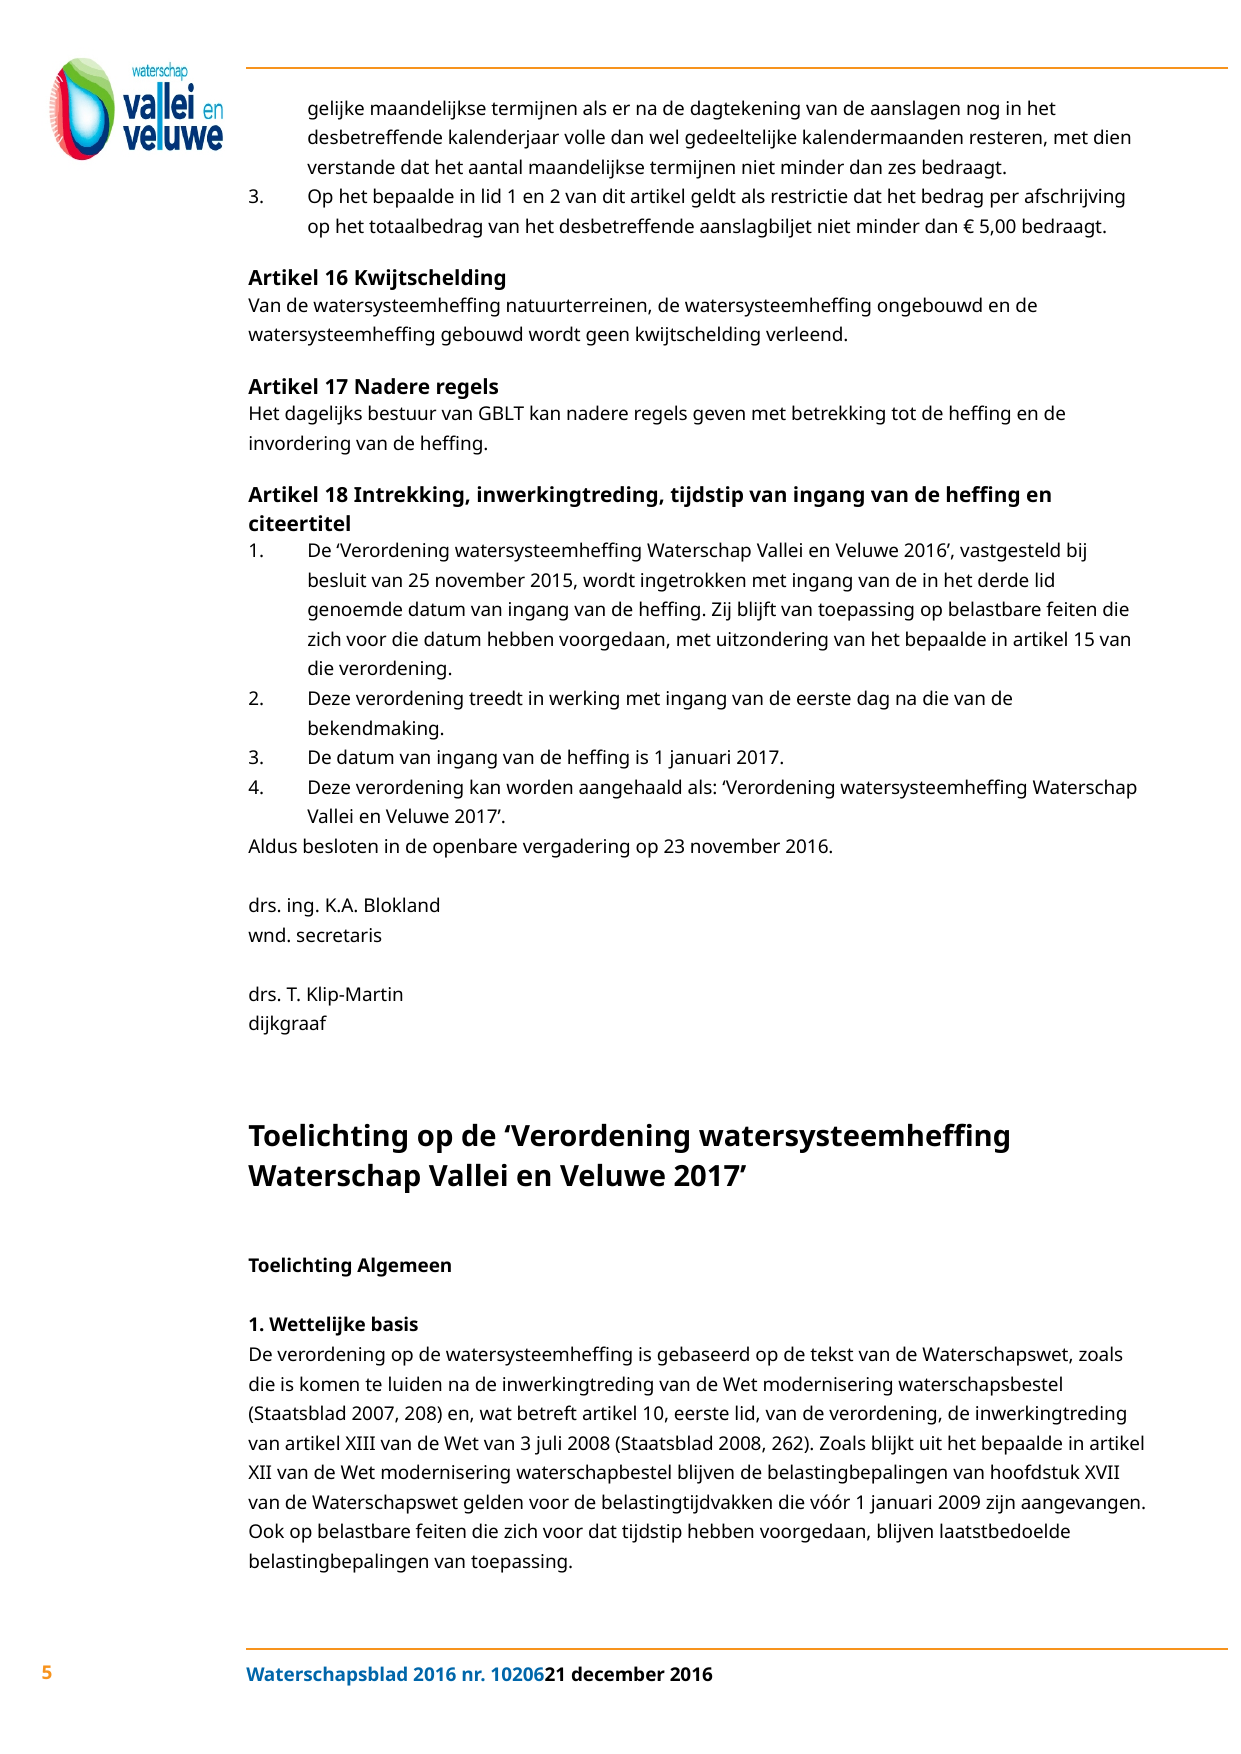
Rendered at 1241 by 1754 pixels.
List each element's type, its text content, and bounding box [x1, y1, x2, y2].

text Toelichting op de ‘Verordening watersysteemheffing Waterschap Vallei en Veluwe 2017’ [248, 1115, 1152, 1195]
text 1. Wettelijke basis [248, 1312, 1152, 1337]
list Deze verordening kan worden aangehaald als: ‘Verordening watersysteemheffing Waterschap Vallei en Veluwe 2017’. [248, 774, 1152, 829]
text Artikel 17 Nadere regels [248, 372, 1152, 400]
text Artikel 16 Kwijtschelding [248, 263, 1152, 292]
text Aldus besloten in de openbare vergadering op 23 november 2016. [248, 833, 1152, 859]
list De datum van ingang van de heffing is 1 januari 2017. [248, 744, 1152, 770]
text Van de watersysteemheffing natuurterreinen, de watersysteemheffing ongebouwd en de watersysteemheffing gebouwd wordt geen kwijtschelding verleend. [248, 292, 1152, 347]
list De ‘Verordening watersysteemheffing Waterschap Vallei en Veluwe 2016’, vastgesteld bij besluit van 25 november 2015, wordt ingetrokken met ingang van de in het derde lid genoemde datum van ingang van de heffing. Zij blijft van toepassing op belastbare feiten die zich voor die datum hebben voorgedaan, met uitzondering van het bepaalde in artikel 15 van die verordening. [248, 537, 1152, 681]
text Toelichting Algemeen [248, 1252, 1152, 1278]
text Het dagelijks bestuur van GBLT kan nadere regels geven met betrekking tot de heffing en de invordering van de heffing. [248, 400, 1152, 456]
list Deze verordening treedt in werking met ingang van de eerste dag na die van de bekendmaking. [248, 685, 1152, 741]
text De verordening op de watersysteemheffing is gebaseerd op de tekst van de Waterschapswet, zoals die is komen te luiden na de inwerkingtreding van de Wet modernisering waterschapsbestel (Staatsblad 2007, 208) en, wat betreft artikel 10, eerste lid, van de verordening, de inwerkingtreding van artikel XIII van de Wet van 3 juli 2008 (Staatsblad 2008, 262). Zoals blijkt uit het bepaalde in artikel XII van de Wet modernisering waterschapbestel blijven de belastingbepalingen van hoofdstuk XVII van de Waterschapswet gelden voor de belastingtijdvakken die vóór 1 januari 2009 zijn aangevangen. Ook op belastbare feiten die zich voor dat tijdstip hebben voorgedaan, blijven laatstbedoelde belastingbepalingen van toepassing. [248, 1341, 1152, 1574]
picture [41, 47, 231, 172]
text dijkgraaf [248, 1011, 1152, 1036]
text drs. ing. K.A. Blokland [248, 892, 1152, 918]
text drs. T. Klip-Martin [248, 981, 1152, 1007]
text wnd. secretaris [248, 922, 1152, 948]
text Artikel 18 Intrekking, inwerkingtreding, tijdstip van ingang van de heffing en citeertitel [248, 480, 1152, 537]
list gelijke maandelijkse termijnen als er na de dagtekening van de aanslagen nog in het desbetreffende kalenderjaar volle dan wel gedeeltelijke kalendermaanden resteren, met dien verstande dat het aantal maandelijkse termijnen niet minder dan zes bedraagt. [248, 95, 1152, 180]
list Op het bepaalde in lid 1 en 2 van dit artikel geldt als restrictie dat het bedrag per afschrijving op het totaalbedrag van het desbetreffende aanslagbiljet niet minder dan € 5,00 bedraagt. [248, 183, 1152, 239]
